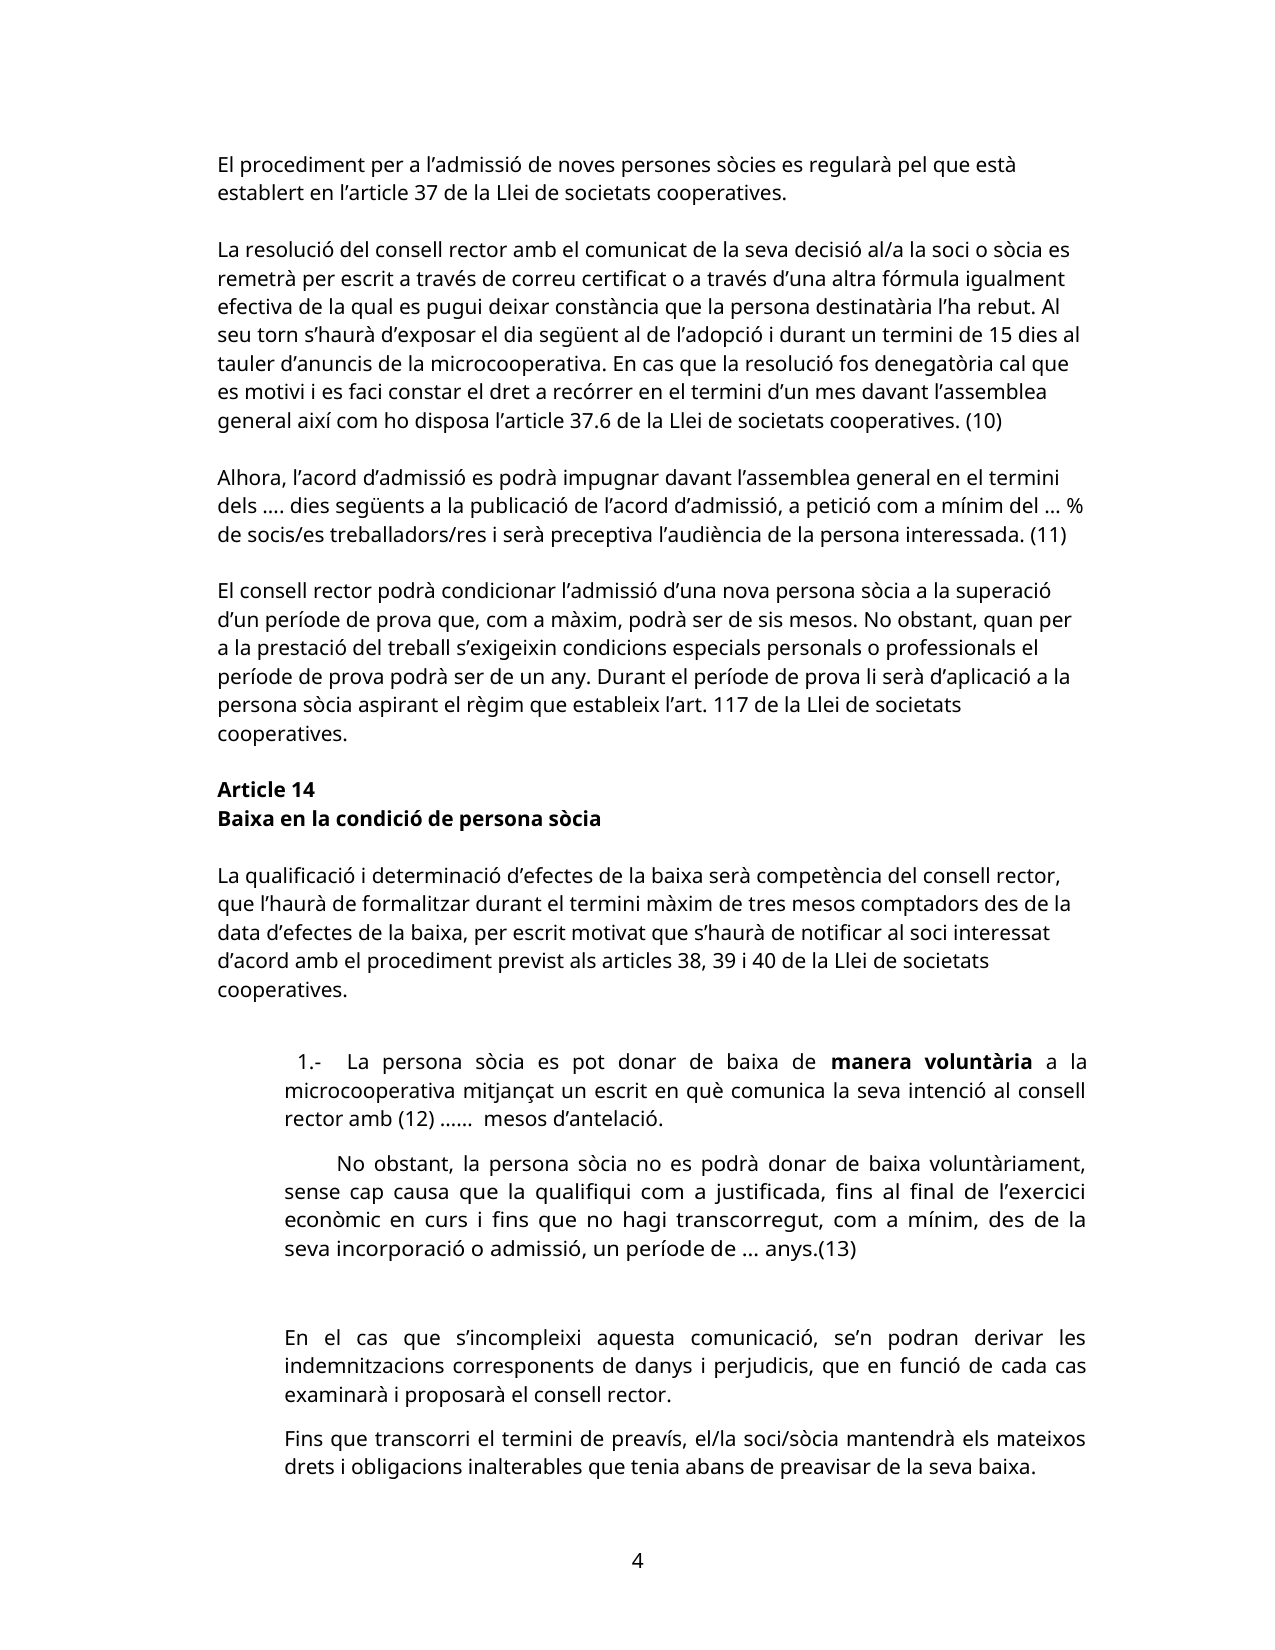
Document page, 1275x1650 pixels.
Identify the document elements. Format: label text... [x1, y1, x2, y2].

text La resolució del consell rector amb el comunicat de la seva decisió al/a la soci o sòcia es remetrà per escrit a través de correu certificat o a través d’una altra fórmula igualment efectiva de la qual es pugui deixar constància que la persona destinatària l’ha rebut. Al seu torn s’haurà d’exposar el dia següent al de l’adopció i durant un termini de 15 dies al tauler d’anuncis de la microcooperativa. En cas que la resolució fos denegatòria cal que es motivi i es faci constar el dret a recórrer en el termini d’un mes davant l’assemblea general així com ho disposa l’article 37.6 de la Llei de societats cooperatives. (10) [217, 235, 1087, 434]
text Baixa en la condició de persona sòcia [217, 804, 1087, 832]
text No obstant, la persona sòcia no es podrà donar de baixa voluntàriament, sense cap causa que la qualifiqui com a justificada, fins al final de l’exercici econòmic en curs i fins que no hagi transcorregut, com a mínim, des de la seva incorporació o admissió, un període de … anys.(13) [284, 1149, 1087, 1262]
text Alhora, l’acord d’admissió es podrà impugnar davant l’assemblea general en el termini dels …. dies següents a la publicació de l’acord d’admissió, a petició com a mínim del … % de socis/es treballadors/res i serà preceptiva l’audiència de la persona interessada. (11) [217, 463, 1087, 548]
text 1.- La persona sòcia es pot donar de baixa de manera voluntària a la microcooperativa mitjançat un escrit en què comunica la seva intenció al consell rector amb (12) …… mesos d’antelació. [284, 1047, 1087, 1133]
text Article 14 [217, 776, 1087, 804]
text Fins que transcorri el termini de preavís, el/la soci/sòcia mantendrà els mateixos drets i obligacions inalterables que tenia abans de preavisar de la seva baixa. [284, 1424, 1087, 1481]
text En el cas que s’incompleixi aquesta comunicació, se’n podran derivar les indemnitzacions corresponents de danys i perjudicis, que en funció de cada cas examinarà i proposarà el consell rector. [284, 1323, 1087, 1408]
text La qualificació i determinació d’efectes de la baixa serà competència del consell rector, que l’haurà de formalitzar durant el termini màxim de tres mesos comptadors des de la data d’efectes de la baixa, per escrit motivat que s’haurà de notificar al soci interessat d’acord amb el procediment previst als articles 38, 39 i 40 de la Llei de societats cooperatives. [217, 861, 1087, 1003]
text El procediment per a l’admissió de noves persones sòcies es regularà pel que està establert en l’article 37 de la Llei de societats cooperatives. [217, 150, 1087, 207]
text El consell rector podrà condicionar l’admissió d’una nova persona sòcia a la superació d’un període de prova que, com a màxim, podrà ser de sis mesos. No obstant, quan per a la prestació del treball s’exigeixin condicions especials personals o professionals el període de prova podrà ser de un any. Durant el període de prova li serà d’aplicació a la persona sòcia aspirant el règim que estableix l’art. 117 de la Llei de societats cooperatives. [217, 577, 1087, 747]
